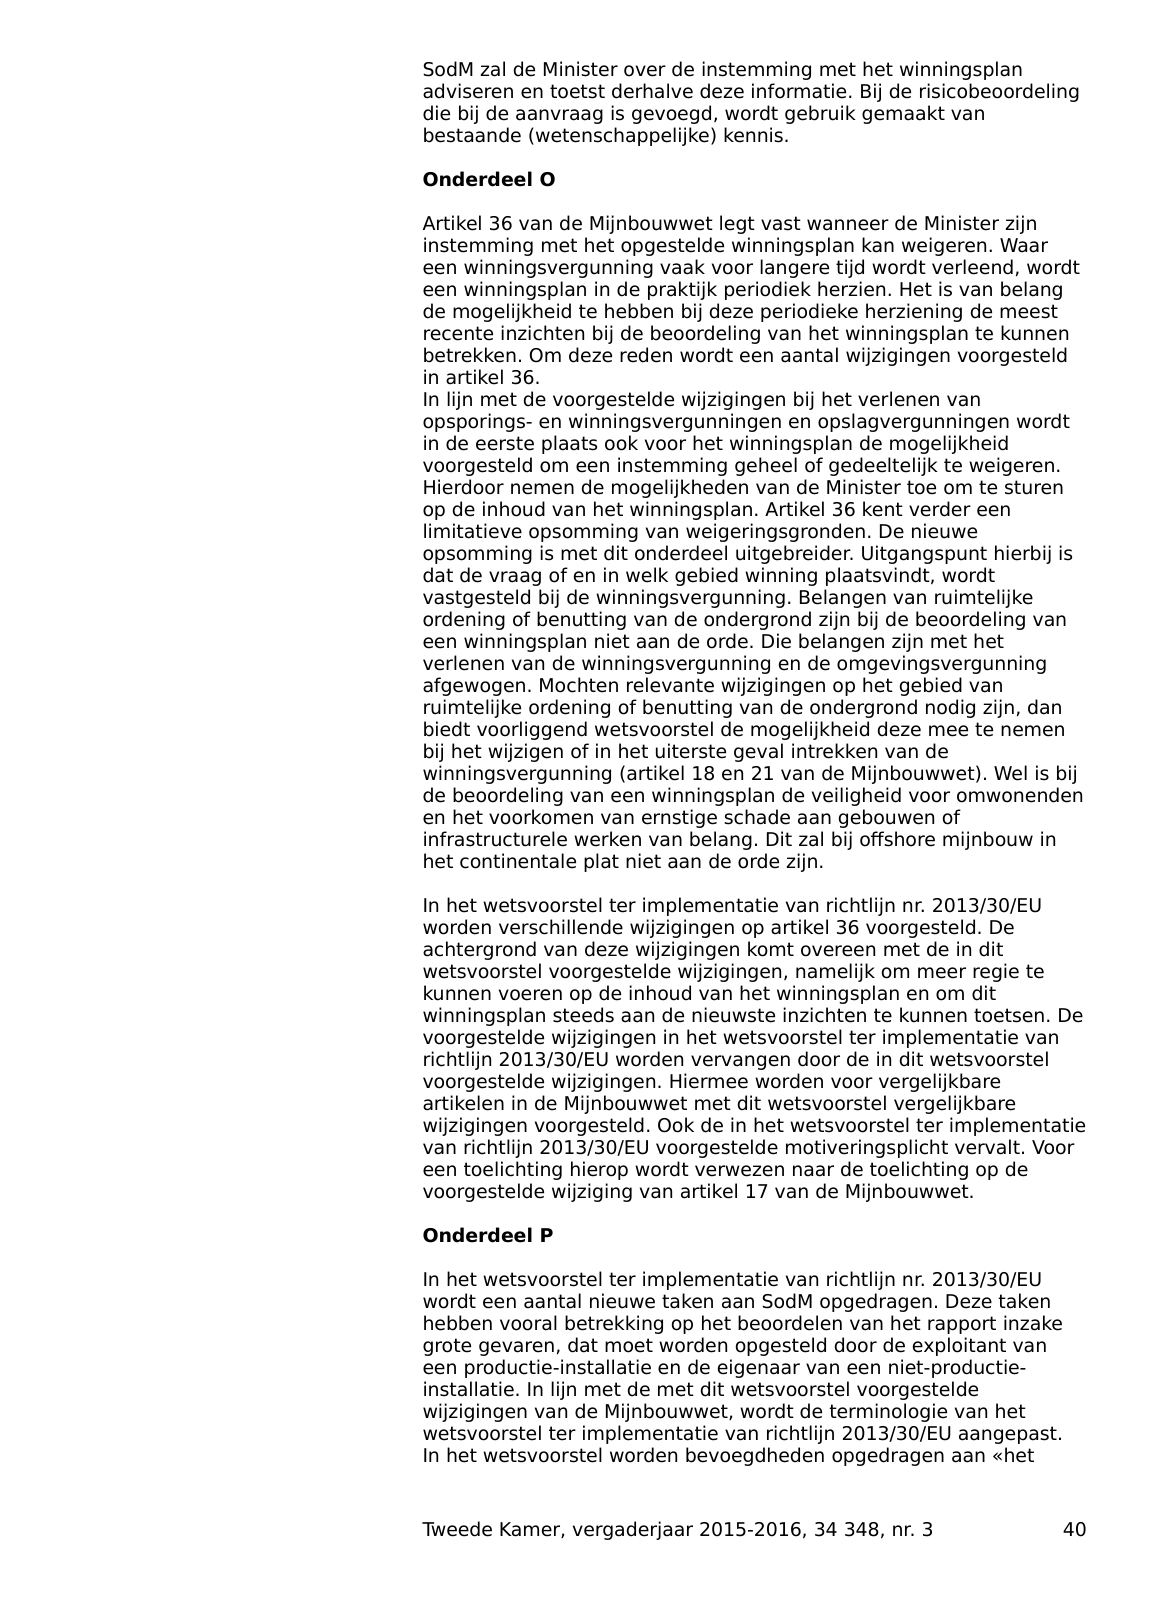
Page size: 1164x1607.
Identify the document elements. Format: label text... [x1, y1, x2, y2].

subtitle Onderdeel O [422, 169, 1087, 191]
text In lijn met de voorgestelde wijzigingen bij het verlenen van opsporings- en winningsvergunningen en opslagvergunningen wordt in de eerste plaats ook voor het winningsplan de mogelijkheid voorgesteld om een instemming geheel of gedeeltelijk te weigeren. Hierdoor nemen de mogelijkheden van de Minister toe om te sturen op de inhoud van het winningsplan. Artikel 36 kent verder een limitatieve opsomming van weigeringsgronden. De nieuwe opsomming is met dit onderdeel uitgebreider. Uitgangspunt hierbij is dat de vraag of en in welk gebied winning plaatsvindt, wordt vastgesteld bij de winningsvergunning. Belangen van ruimtelijke ordening of benutting van de ondergrond zijn bij de beoordeling van een winningsplan niet aan de orde. Die belangen zijn met het verlenen van de winningsvergunning en de omgevingsvergunning afgewogen. Mochten relevante wijzigingen op het gebied van ruimtelijke ordening of benutting van de ondergrond nodig zijn, dan biedt voorliggend wetsvoorstel de mogelijkheid deze mee te nemen bij het wijzigen of in het uiterste geval intrekken van de winningsvergunning (artikel 18 en 21 van de Mijnbouwwet). Wel is bij de beoordeling van een winningsplan de veiligheid voor omwonenden en het voorkomen van ernstige schade aan gebouwen of infrastructurele werken van belang. Dit zal bij offshore mijnbouw in het continentale plat niet aan de orde zijn. [422, 389, 1087, 873]
text SodM zal de Minister over de instemming met het winningsplan adviseren en toetst derhalve deze informatie. Bij de risicobeoordeling die bij de aanvraag is gevoegd, wordt gebruik gemaakt van bestaande (wetenschappelijke) kennis. [422, 59, 1087, 147]
text Artikel 36 van de Mijnbouwwet legt vast wanneer de Minister zijn instemming met het opgestelde winningsplan kan weigeren. Waar een winningsvergunning vaak voor langere tijd wordt verleend, wordt een winningsplan in de praktijk periodiek herzien. Het is van belang de mogelijkheid te hebben bij deze periodieke herziening de meest recente inzichten bij de beoordeling van het winningsplan te kunnen betrekken. Om deze reden wordt een aantal wijzigingen voorgesteld in artikel 36. [422, 213, 1087, 389]
text In het wetsvoorstel ter implementatie van richtlijn nr. 2013/30/EU wordt een aantal nieuwe taken aan SodM opgedragen. Deze taken hebben vooral betrekking op het beoordelen van het rapport inzake grote gevaren, dat moet worden opgesteld door de exploitant van een productie-installatie en de eigenaar van een niet-productie-installatie. In lijn met de met dit wetsvoorstel voorgestelde wijzigingen van de Mijnbouwwet, wordt de terminologie van het wetsvoorstel ter implementatie van richtlijn 2013/30/EU aangepast. In het wetsvoorstel worden bevoegdheden opgedragen aan «het [422, 1269, 1087, 1467]
subtitle Onderdeel P [422, 1225, 1087, 1247]
text In het wetsvoorstel ter implementatie van richtlijn nr. 2013/30/EU worden verschillende wijzigingen op artikel 36 voorgesteld. De achtergrond van deze wijzigingen komt overeen met de in dit wetsvoorstel voorgestelde wijzigingen, namelijk om meer regie te kunnen voeren op de inhoud van het winningsplan en om dit winningsplan steeds aan de nieuwste inzichten te kunnen toetsen. De voorgestelde wijzigingen in het wetsvoorstel ter implementatie van richtlijn 2013/30/EU worden vervangen door de in dit wetsvoorstel voorgestelde wijzigingen. Hiermee worden voor vergelijkbare artikelen in de Mijnbouwwet met dit wetsvoorstel vergelijkbare wijzigingen voorgesteld. Ook de in het wetsvoorstel ter implementatie van richtlijn 2013/30/EU voorgestelde motiveringsplicht vervalt. Voor een toelichting hierop wordt verwezen naar de toelichting op de voorgestelde wijziging van artikel 17 van de Mijnbouwwet. [422, 895, 1087, 1203]
